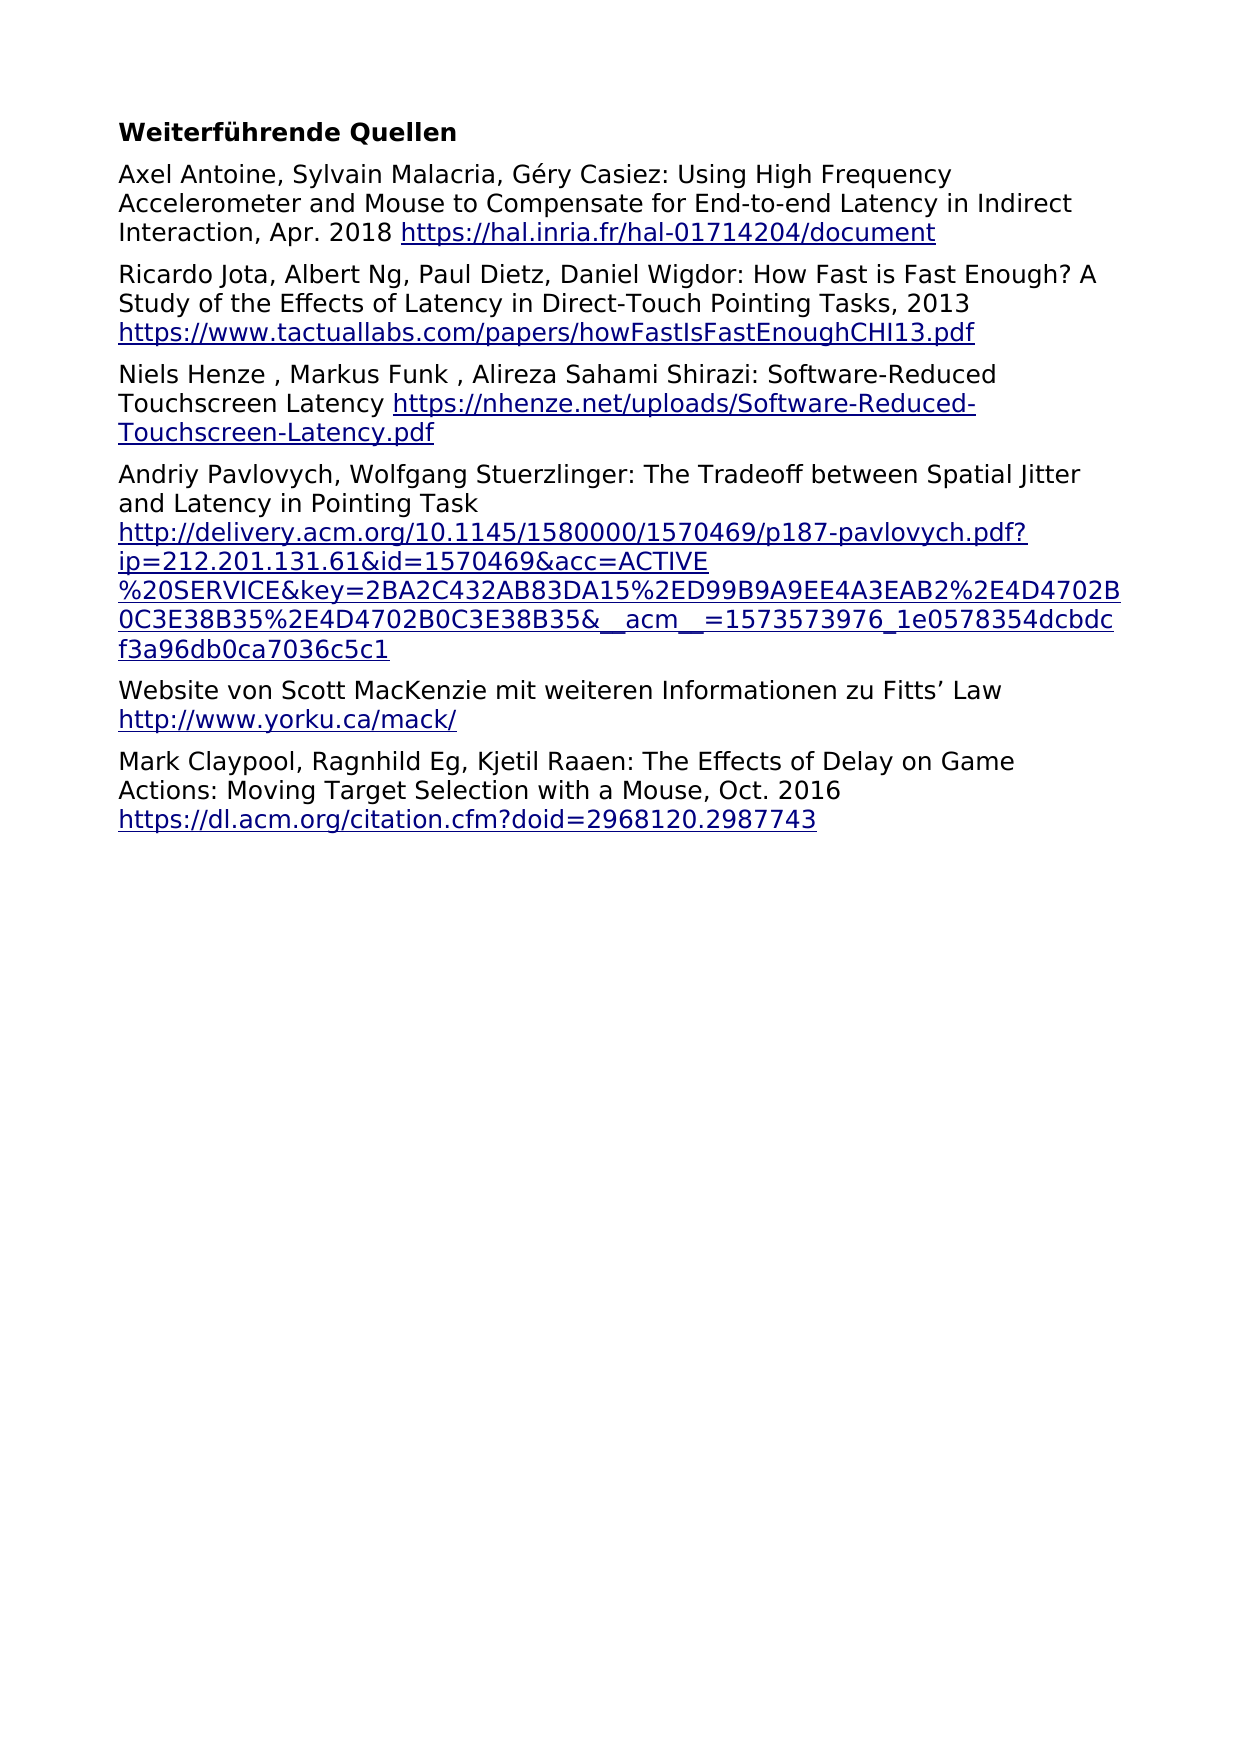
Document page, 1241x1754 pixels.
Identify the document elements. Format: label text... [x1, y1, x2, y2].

subtitle Weiterführende Quellen [118, 118, 1122, 147]
text Axel Antoine, Sylvain Malacria, Géry Casiez: Using High Frequency Accelerometer and Mouse to Compensate for End-to-end Latency in Indirect Interaction, Apr. 2018 https://hal.inria.fr/hal-01714204/document [118, 160, 1122, 247]
text Ricardo Jota, Albert Ng, Paul Dietz, Daniel Wigdor: How Fast is Fast Enough? A Study of the Effects of Latency in Direct-Touch Pointing Tasks, 2013 https://www.tactuallabs.com/papers/howFastIsFastEnoughCHI13.pdf [118, 260, 1122, 347]
text Mark Claypool, Ragnhild Eg, Kjetil Raaen: The Effects of Delay on Game Actions: Moving Target Selection with a Mouse, Oct. 2016 https://dl.acm.org/citation.cfm?doid=2968120.2987743 [118, 747, 1122, 835]
text Andriy Pavlovych, Wolfgang Stuerzlinger: The Tradeoff between Spatial Jitter and Latency in Pointing Task http://delivery.acm.org/10.1145/1580000/1570469/p187-pavlovych.pdf?ip=212.201.131.61&id=1570469&acc=ACTIVE%20SERVICE&key=2BA2C432AB83DA15%2ED99B9A9EE4A3EAB2%2E4D4702B0C3E38B35%2E4D4702B0C3E38B35&__acm__=1573573976_1e0578354dcbdcf3a96db0ca7036c5c1 [118, 460, 1122, 664]
text Website von Scott MacKenzie mit weiteren Informationen zu Fitts’ Law http://www.yorku.ca/mack/ [118, 676, 1122, 735]
text Niels Henze , Markus Funk , Alireza Sahami Shirazi: Software-Reduced Touchscreen Latency https://nhenze.net/uploads/Software-Reduced-Touchscreen-Latency.pdf [118, 360, 1122, 447]
